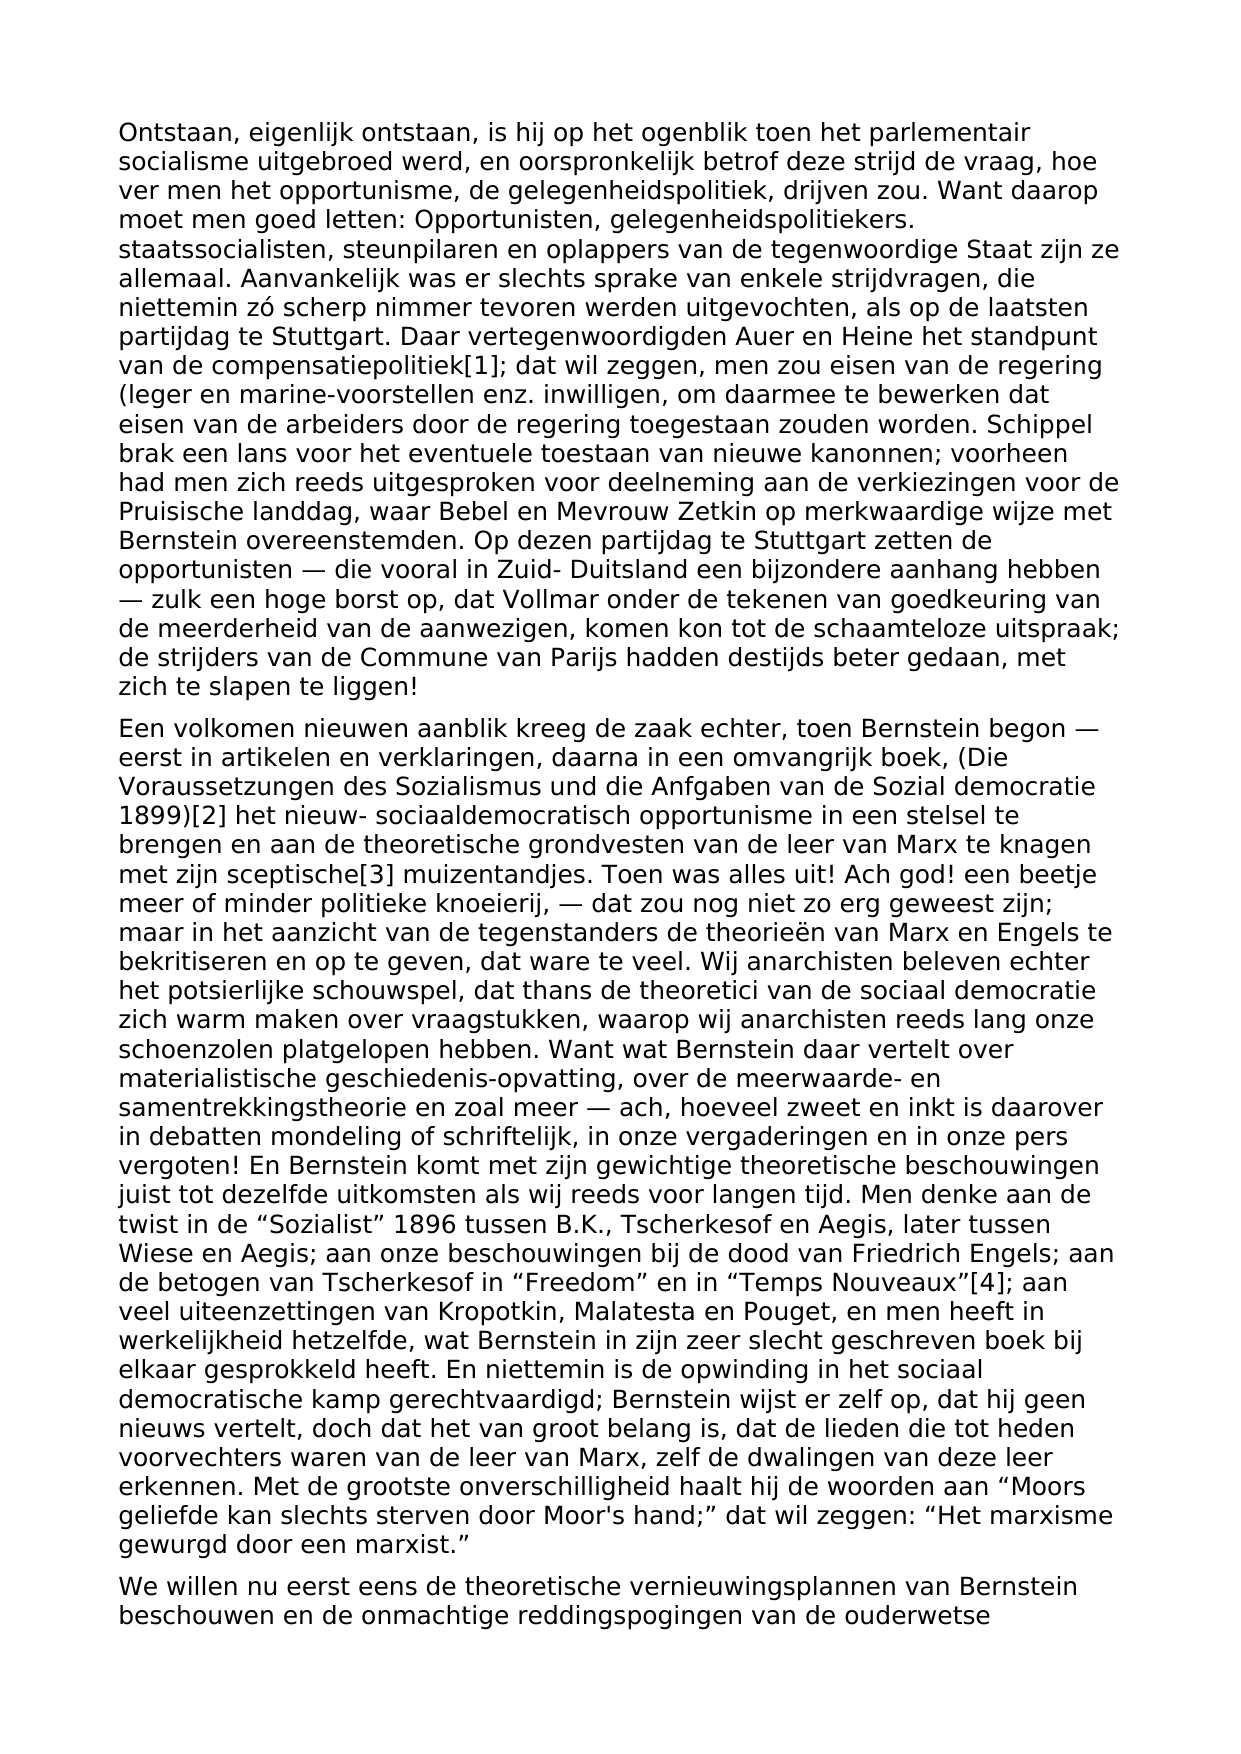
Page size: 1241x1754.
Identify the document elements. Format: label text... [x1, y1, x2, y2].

text Een volkomen nieuwen aanblik kreeg de zaak echter, toen Bernstein begon — eerst in artikelen en verklaringen, daarna in een omvangrijk boek, (Die Voraussetzungen des Sozialismus und die Anfgaben van de Sozial democratie 1899)[2] het nieuw- sociaaldemocratisch opportunisme in een stelsel te brengen en aan de theoretische grondvesten van de leer van Marx te knagen met zijn sceptische[3] muizentandjes. Toen was alles uit! Ach god! een beetje meer of minder politieke knoeierij, — dat zou nog niet zo erg geweest zijn; maar in het aanzicht van de tegenstanders de theorieën van Marx en Engels te bekritiseren en op te geven, dat ware te veel. Wij anarchisten beleven echter het potsierlijke schouwspel, dat thans de theoretici van de sociaal democratie zich warm maken over vraagstukken, waarop wij anarchisten reeds lang onze schoenzolen platgelopen hebben. Want wat Bernstein daar vertelt over materialistische geschiedenis-opvatting, over de meerwaarde- en samentrekkingstheorie en zoal meer — ach, hoeveel zweet en inkt is daarover in debatten mondeling of schriftelijk, in onze vergaderingen en in onze pers vergoten! En Bernstein komt met zijn gewichtige theoretische beschouwingen juist tot dezelfde uitkomsten als wij reeds voor langen tijd. Men denke aan de twist in de “Sozialist” 1896 tussen B.K., Tscherkesof en Aegis, later tussen Wiese en Aegis; aan onze beschouwingen bij de dood van Friedrich Engels; aan de betogen van Tscherkesof in “Freedom” en in “Temps Nouveaux”[4]; aan veel uiteenzettingen van Kropotkin, Malatesta en Pouget, en men heeft in werkelijkheid hetzelfde, wat Bernstein in zijn zeer slecht geschreven boek bij elkaar gesprokkeld heeft. En niettemin is de opwinding in het sociaal democratische kamp gerechtvaardigd; Bernstein wijst er zelf op, dat hij geen nieuws vertelt, doch dat het van groot belang is, dat de lieden die tot heden voorvechters waren van de leer van Marx, zelf de dwalingen van deze leer erkennen. Met de grootste onverschilligheid haalt hij de woorden aan “Moors geliefde kan slechts sterven door Moor's hand;” dat wil zeggen: “Het marxisme gewurgd door een marxist.” [118, 714, 1122, 1560]
text Ontstaan, eigenlijk ontstaan, is hij op het ogenblik toen het parlementair socialisme uitgebroed werd, en oorspronkelijk betrof deze strijd de vraag, hoe ver men het opportunisme, de gelegenheidspolitiek, drijven zou. Want daarop moet men goed letten: Opportunisten, gelegenheidspolitiekers. staatssocialisten, steunpilaren en oplappers van de tegenwoordige Staat zijn ze allemaal. Aanvankelijk was er slechts sprake van enkele strijdvragen, die niettemin zó scherp nimmer tevoren werden uitgevochten, als op de laatsten partijdag te Stuttgart. Daar vertegenwoordigden Auer en Heine het standpunt van de compensatiepolitiek[1]; dat wil zeggen, men zou eisen van de regering (leger en marine-voorstellen enz. inwilligen, om daarmee te bewerken dat eisen van de arbeiders door de regering toegestaan zouden worden. Schippel brak een lans voor het eventuele toestaan van nieuwe kanonnen; voorheen had men zich reeds uitgesproken voor deelneming aan de verkiezingen voor de Pruisische landdag, waar Bebel en Mevrouw Zetkin op merkwaardige wijze met Bernstein overeenstemden. Op dezen partijdag te Stuttgart zetten de opportunisten — die vooral in Zuid- Duitsland een bijzondere aanhang hebben — zulk een hoge borst op, dat Vollmar onder de tekenen van goedkeuring van de meerderheid van de aanwezigen, komen kon tot de schaamteloze uitspraak; de strijders van de Commune van Parijs hadden destijds beter gedaan, met zich te slapen te liggen! [118, 118, 1122, 701]
text We willen nu eerst eens de theoretische vernieuwingsplannen van Bernstein beschouwen en de onmachtige reddingspogingen van de ouderwetse [118, 1572, 1122, 1631]
